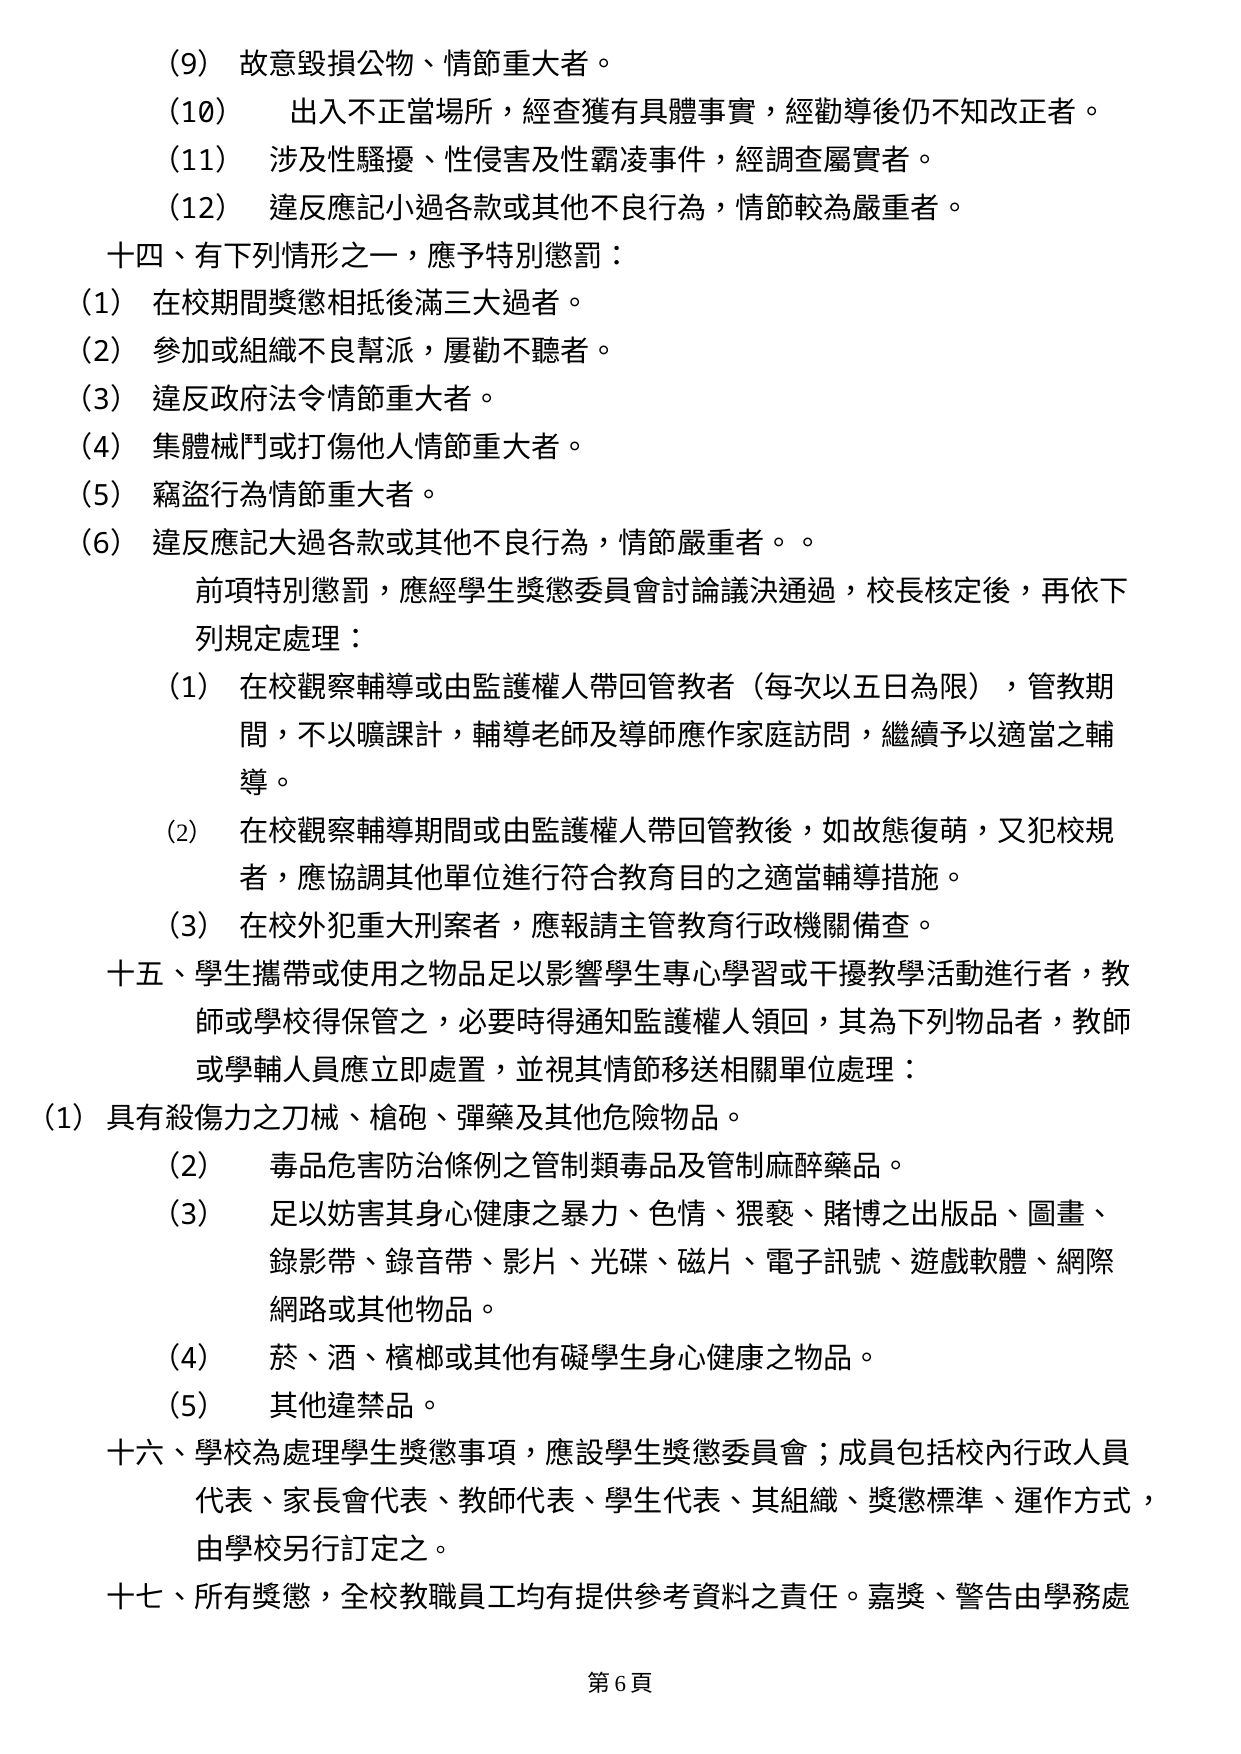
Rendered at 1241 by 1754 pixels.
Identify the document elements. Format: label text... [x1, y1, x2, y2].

text 十四、有下列情形之一，應予特別懲罰： [106, 227, 1134, 274]
list 集體械鬥或打傷他人情節重大者。 [63, 418, 1134, 466]
list 足以妨害其身心健康之暴力、色情、猥褻、賭博之出版品、圖畫、錄影帶、錄音帶、影片、光碟、磁片、電子訊號、遊戲軟體、網際網路或其他物品。 [151, 1185, 1134, 1329]
list 涉及性騷擾、性侵害及性霸凌事件，經調查屬實者。 [151, 131, 1134, 179]
list 參加或組織不良幫派，屢勸不聽者。 [63, 322, 1134, 370]
list 其他違禁品。 [151, 1377, 1134, 1424]
list 故意毀損公物、情節重大者。 [151, 35, 1134, 83]
list 菸、酒、檳榔或其他有礙學生身心健康之物品。 [151, 1329, 1134, 1377]
list 在校觀察輔導期間或由監護權人帶回管教後，如故態復萌，又犯校規者，應協調其他單位進行符合教育目的之適當輔導措施。 [151, 802, 1134, 897]
text 十六、學校為處理學生獎懲事項，應設學生獎懲委員會；成員包括校內行政人員代表、家長會代表、教師代表、學生代表、其組織、獎懲標準、運作方式，由學校另行訂定之。 [106, 1424, 1134, 1568]
list 違反政府法令情節重大者。 [63, 370, 1134, 418]
list 違反應記小過各款或其他不良行為，情節較為嚴重者。 [151, 179, 1134, 227]
list 違反應記大過各款或其他不良行為，情節嚴重者。。 [63, 514, 1134, 562]
list 出入不正當場所，經查獲有具體事實，經勸導後仍不知改正者。 [151, 83, 1134, 131]
list 在校觀察輔導或由監護權人帶回管教者（每次以五日為限），管教期間，不以曠課計，輔導老師及導師應作家庭訪問，繼續予以適當之輔導。 [151, 658, 1134, 802]
list 竊盜行為情節重大者。 [63, 466, 1134, 514]
list 毒品危害防治條例之管制類毒品及管制麻醉藥品。 [151, 1137, 1134, 1185]
text 十七、所有獎懲，全校教職員工均有提供參考資料之責任。嘉獎、警告由學務處 [106, 1568, 1134, 1616]
text 十五、學生攜帶或使用之物品足以影響學生專心學習或干擾教學活動進行者，教師或學校得保管之，必要時得通知監護權人領回，其為下列物品者，教師或學輔人員應立即處置，並視其情節移送相關單位處理： [106, 945, 1134, 1089]
list 在校期間獎懲相抵後滿三大過者。 [63, 274, 1134, 322]
list 具有殺傷力之刀械、槍砲、彈藥及其他危險物品。 [26, 1089, 1134, 1137]
text 前項特別懲罰，應經學生獎懲委員會討論議決通過，校長核定後，再依下列規定處理： [195, 562, 1134, 658]
list 在校外犯重大刑案者，應報請主管教育行政機關備查。 [151, 897, 1134, 945]
